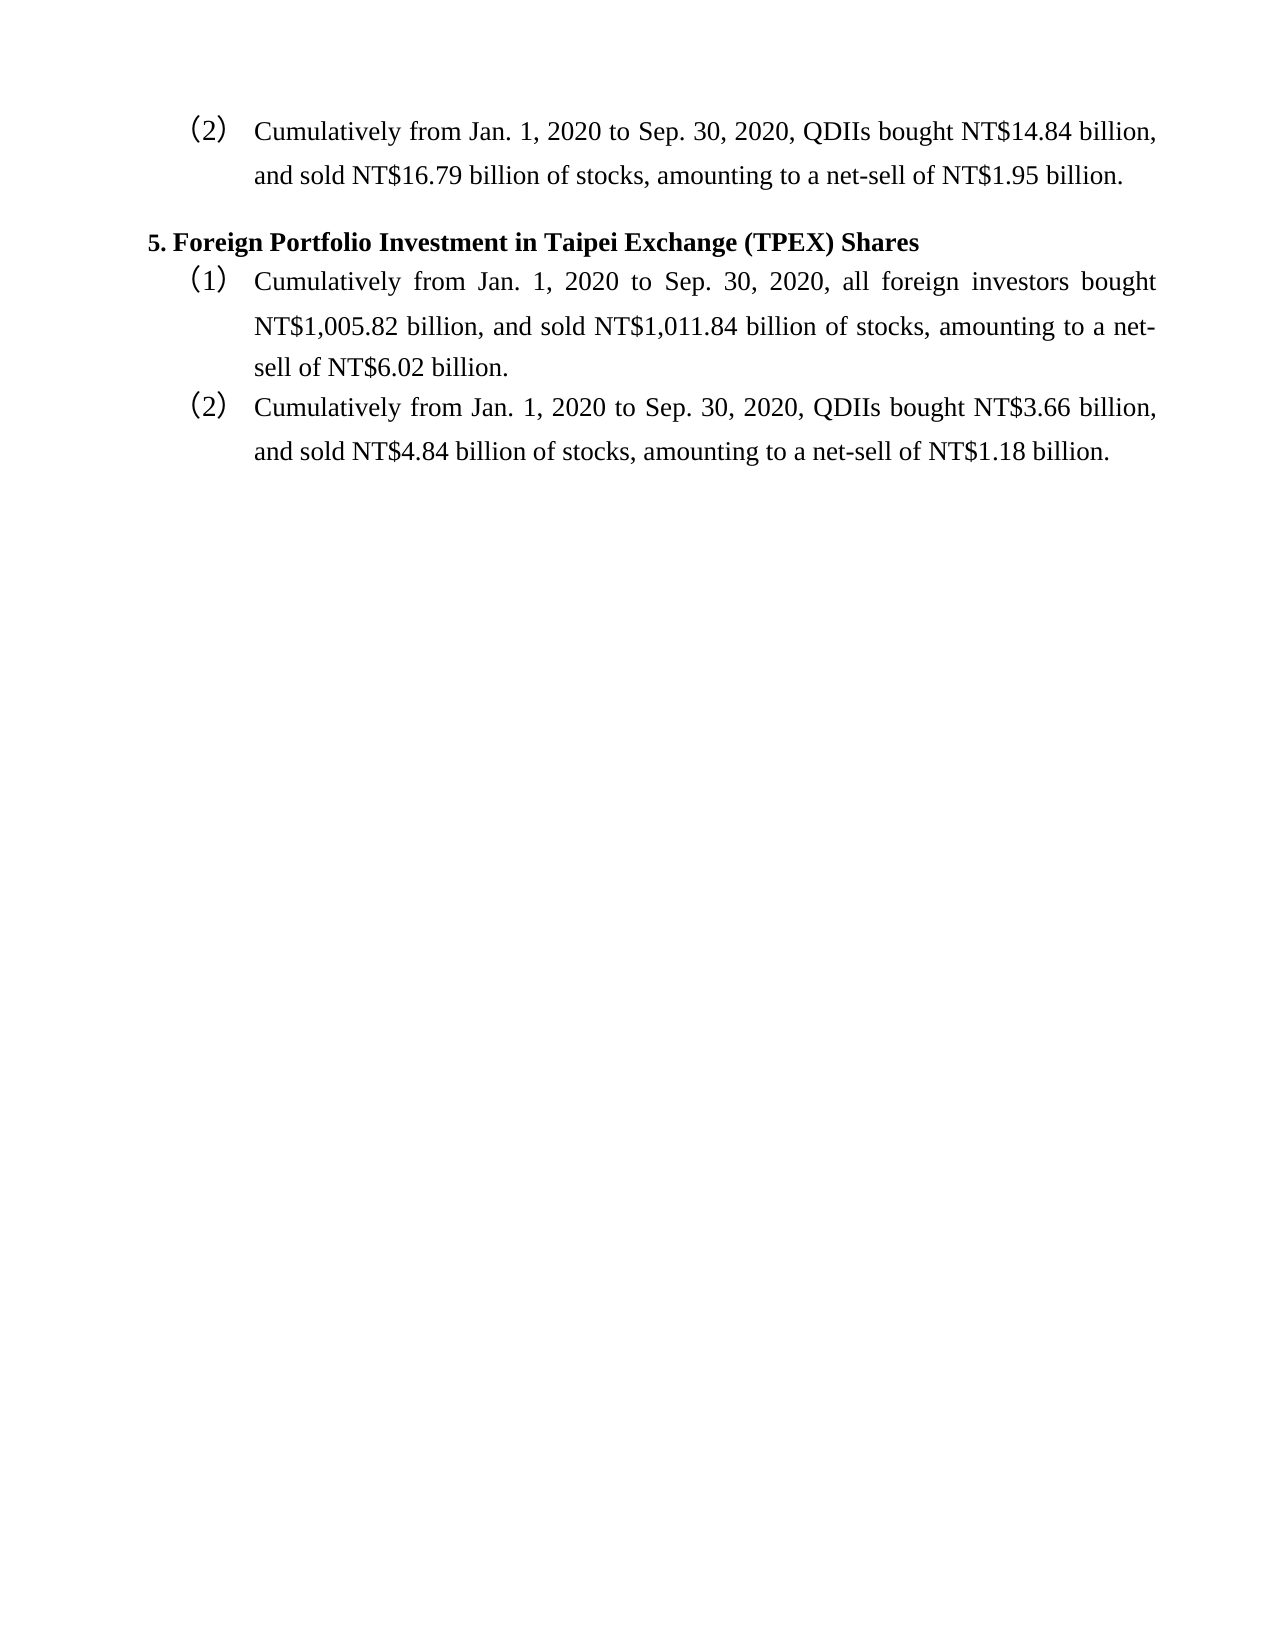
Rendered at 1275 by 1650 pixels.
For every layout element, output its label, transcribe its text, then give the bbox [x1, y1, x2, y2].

list Cumulatively from Jan. 1, 2020 to Sep. 30, 2020, QDIIs bought NT$14.84 billion, and sold NT$16.79 billion of stocks, amounting to a net-sell of NT$1.95 billion. [173, 106, 1157, 190]
text 5. Foreign Portfolio Investment in Taipei Exchange (TPEX) Shares [148, 215, 1157, 257]
list Cumulatively from Jan. 1, 2020 to Sep. 30, 2020, all foreign investors bought NT$1,005.82 billion, and sold NT$1,011.84 billion of stocks, amounting to a net-sell of NT$6.02 billion. [173, 257, 1157, 383]
list Cumulatively from Jan. 1, 2020 to Sep. 30, 2020, QDIIs bought NT$3.66 billion, and sold NT$4.84 billion of stocks, amounting to a net-sell of NT$1.18 billion. [173, 383, 1157, 467]
